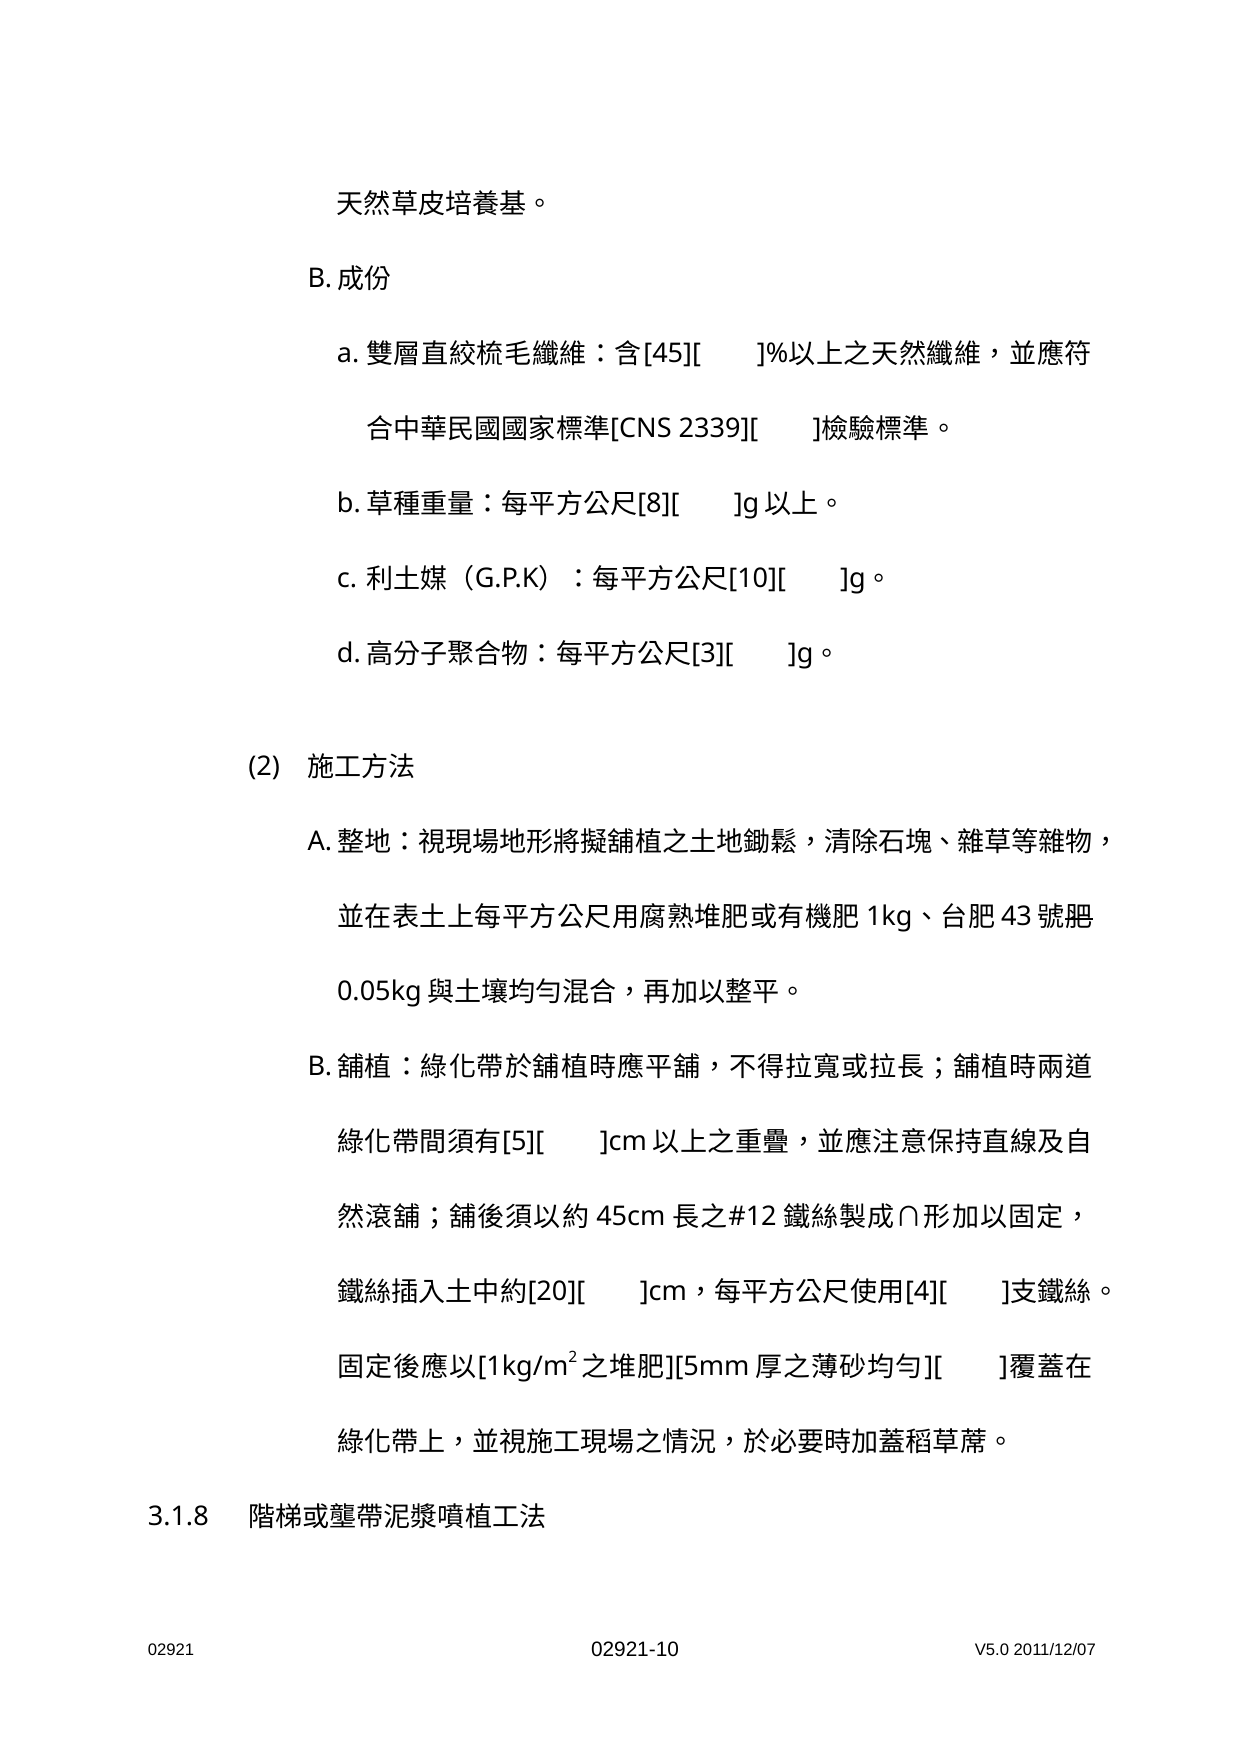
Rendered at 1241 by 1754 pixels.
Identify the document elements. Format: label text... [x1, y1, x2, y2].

text 在雙層直絞梳毛纖維中間夾佈高密度根系發達之草種、植生基材、高分子聚合物、利土媒（G.P.K）等，呈薄型毯狀物，使成人造天然草皮培養基。 [337, 164, 1092, 239]
text 3.1.8 階梯或壟帶泥漿噴植工法 [148, 1477, 1092, 1552]
text b. 草種重量：每平方公尺[8][ ]g以上。 [337, 464, 1092, 539]
text a. 雙層直絞梳毛纖維：含[45][ ]%以上之天然纖維，並應符合中華民國國家標準[CNS 2339][ ]檢驗標準。 [337, 314, 1092, 464]
text c. 利土媒（G.P.K）：每平方公尺[10][ ]g。 [337, 539, 1092, 614]
text d. 高分子聚合物：每平方公尺[3][ ]g。 [337, 614, 1092, 689]
text (2) 施工方法 [248, 727, 1092, 802]
text B. 成份 [307, 239, 1092, 314]
text B. 舖植：綠化帶於舖植時應平舖，不得拉寬或拉長；舖植時兩道綠化帶間須有[5][ ]cm以上之重疊，並應注意保持直線及自然滾舖；舖後須以約45cm長之#12鐵絲製成∩形加以固定，鐵絲插入土中約[20][ ]cm，每平方公尺使用[4][ ]支鐵絲。固定後應以[1kg/m2之堆肥][5mm厚之薄砂均勻][ ]覆蓋在綠化帶上，並視施工現場之情況，於必要時加蓋稻草蓆。 [307, 1027, 1092, 1477]
text A. 整地：視現場地形將擬舖植之土地鋤鬆，清除石塊、雜草等雜物，並在表土上每平方公尺用腐熟堆肥或有機肥1kg、台肥43號肥0.05kg與土壤均勻混合，再加以整平。 [307, 802, 1092, 1027]
